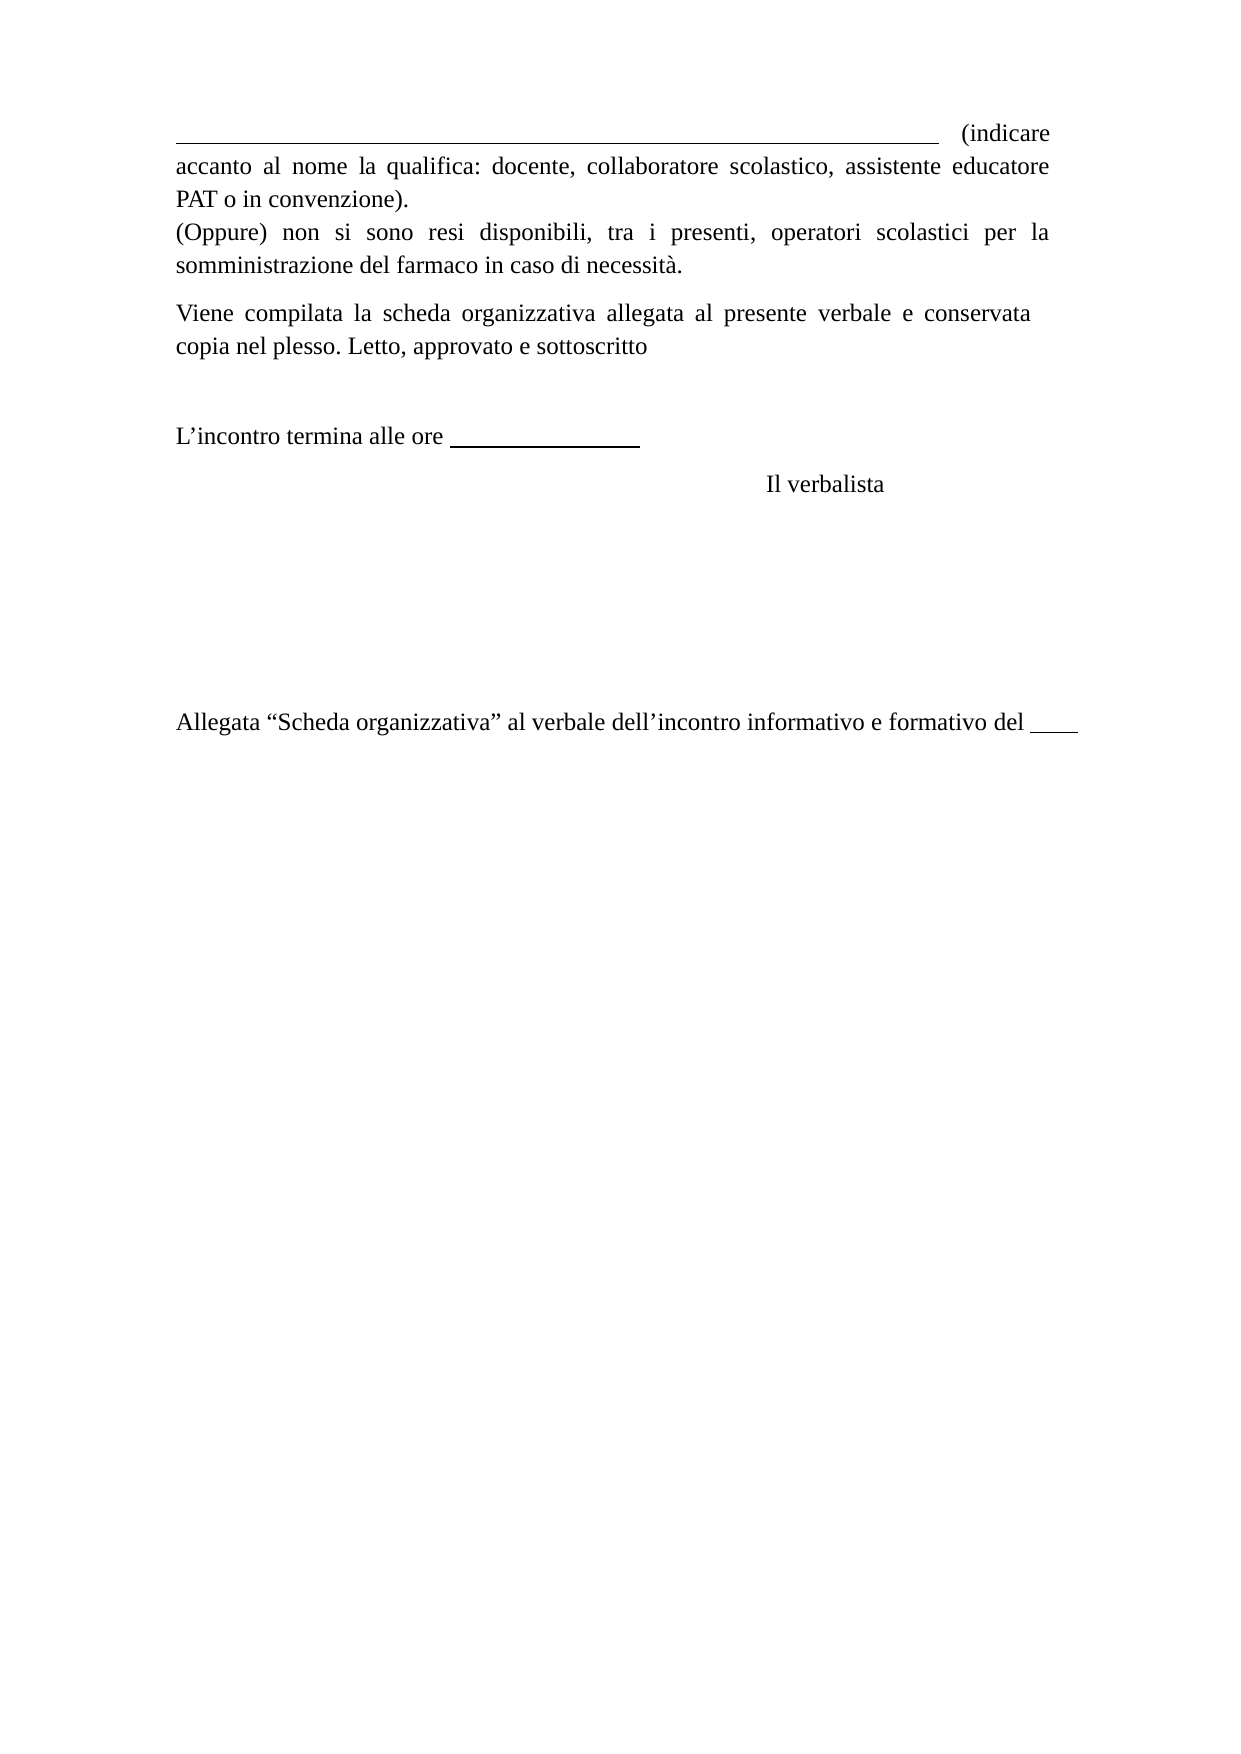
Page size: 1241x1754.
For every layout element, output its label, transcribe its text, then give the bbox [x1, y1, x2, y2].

text Viene compilata la scheda organizzativa allegata al presente verbale e conservata copia nel plesso. Letto, approvato e sottoscritto [176, 298, 1032, 359]
text Il verbalista [766, 469, 1122, 498]
text L’incontro termina alle ore [176, 422, 1122, 450]
text (indicare accanto al nome la qualifica: docente, collaboratore scolastico, assistente educatore PAT o in convenzione). [176, 118, 1050, 213]
text (Oppure) non si sono resi disponibili, tra i presenti, operatori scolastici per la somministrazione del farmaco in caso di necessità. [176, 217, 1050, 279]
text Allegata “Scheda organizzativa” al verbale dell’incontro informativo e formativo del [176, 707, 1122, 735]
